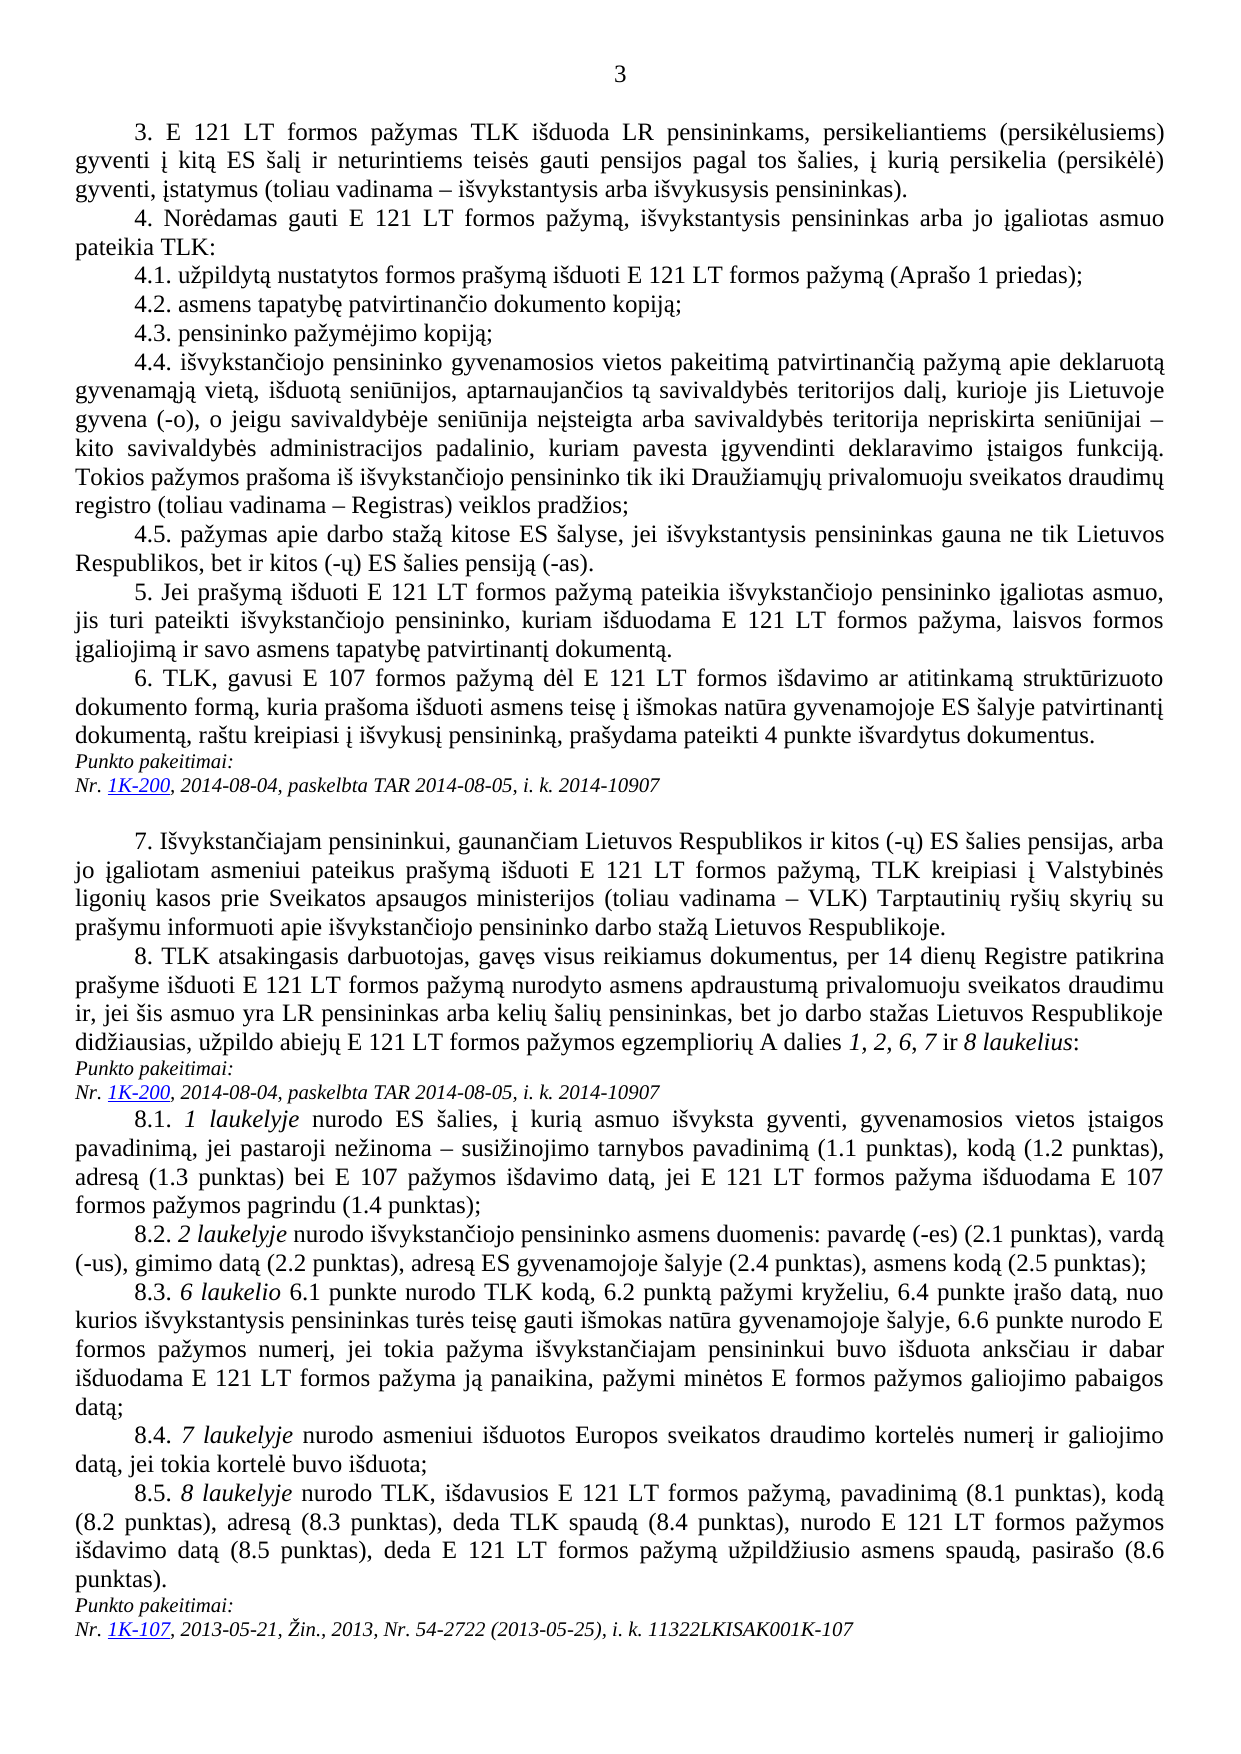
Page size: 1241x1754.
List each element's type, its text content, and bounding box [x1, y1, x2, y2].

text 8.4. 7 laukelyje nurodo asmeniui išduotos Europos sveikatos draudimo kortelės numerį ir galiojimo datą, jei tokia kortelė buvo išduota; [75, 1420, 1165, 1478]
text Nr. 1K-200, 2014-08-04, paskelbta TAR 2014-08-05, i. k. 2014-10907 [75, 1080, 1165, 1104]
text Punkto pakeitimai: [75, 1593, 1165, 1617]
text 4. Norėdamas gauti E 121 LT formos pažymą, išvykstantysis pensininkas arba jo įgaliotas asmuo pateikia TLK: [75, 203, 1165, 260]
text 4.5. pažymas apie darbo stažą kitose ES šalyse, jei išvykstantysis pensininkas gauna ne tik Lietuvos Respublikos, bet ir kitos (-ų) ES šalies pensiją (-as). [75, 519, 1165, 577]
text 8. TLK atsakingasis darbuotojas, gavęs visus reikiamus dokumentus, per 14 dienų Registre patikrina prašyme išduoti E 121 LT formos pažymą nurodyto asmens apdraustumą privalomuoju sveikatos draudimu ir, jei šis asmuo yra LR pensininkas arba kelių šalių pensininkas, bet jo darbo stažas Lietuvos Respublikoje didžiausias, užpildo abiejų E 121 LT formos pažymos egzempliorių A dalies 1, 2, 6, 7 ir 8 laukelius: [75, 941, 1165, 1056]
text Nr. 1K-107, 2013-05-21, Žin., 2013, Nr. 54-2722 (2013-05-25), i. k. 11322LKISAK001K-107 [75, 1617, 1165, 1641]
text 8.3. 6 laukelio 6.1 punkte nurodo TLK kodą, 6.2 punktą pažymi kryželiu, 6.4 punkte įrašo datą, nuo kurios išvykstantysis pensininkas turės teisę gauti išmokas natūra gyvenamojoje šalyje, 6.6 punkte nurodo E formos pažymos numerį, jei tokia pažyma išvykstančiajam pensininkui buvo išduota anksčiau ir dabar išduodama E 121 LT formos pažyma ją panaikina, pažymi minėtos E formos pažymos galiojimo pabaigos datą; [75, 1277, 1165, 1420]
text 8.2. 2 laukelyje nurodo išvykstančiojo pensininko asmens duomenis: pavardę (-es) (2.1 punktas), vardą (-us), gimimo datą (2.2 punktas), adresą ES gyvenamojoje šalyje (2.4 punktas), asmens kodą (2.5 punktas); [75, 1219, 1165, 1277]
text Nr. 1K-200, 2014-08-04, paskelbta TAR 2014-08-05, i. k. 2014-10907 [75, 773, 1165, 797]
text 6. TLK, gavusi E 107 formos pažymą dėl E 121 LT formos išdavimo ar atitinkamą struktūrizuoto dokumento formą, kuria prašoma išduoti asmens teisę į išmokas natūra gyvenamojoje ES šalyje patvirtinantį dokumentą, raštu kreipiasi į išvykusį pensininką, prašydama pateikti 4 punkte išvardytus dokumentus. [75, 663, 1165, 749]
text 7. Išvykstančiajam pensininkui, gaunančiam Lietuvos Respublikos ir kitos (-ų) ES šalies pensijas, arba jo įgaliotam asmeniui pateikus prašymą išduoti E 121 LT formos pažymą, TLK kreipiasi į Valstybinės ligonių kasos prie Sveikatos apsaugos ministerijos (toliau vadinama – VLK) Tarptautinių ryšių skyrių su prašymu informuoti apie išvykstančiojo pensininko darbo stažą Lietuvos Respublikoje. [75, 826, 1165, 941]
text 4.1. užpildytą nustatytos formos prašymą išduoti E 121 LT formos pažymą (Aprašo 1 priedas); [75, 260, 1165, 289]
text 4.4. išvykstančiojo pensininko gyvenamosios vietos pakeitimą patvirtinančią pažymą apie deklaruotą gyvenamąją vietą, išduotą seniūnijos, aptarnaujančios tą savivaldybės teritorijos dalį, kurioje jis Lietuvoje gyvena (-o), o jeigu savivaldybėje seniūnija neįsteigta arba savivaldybės teritorija nepriskirta seniūnijai – kito savivaldybės administracijos padalinio, kuriam pavesta įgyvendinti deklaravimo įstaigos funkciją. Tokios pažymos prašoma iš išvykstančiojo pensininko tik iki Draužiamųjų privalomuoju sveikatos draudimų registro (toliau vadinama – Registras) veiklos pradžios; [75, 347, 1165, 519]
text 8.5. 8 laukelyje nurodo TLK, išdavusios E 121 LT formos pažymą, pavadinimą (8.1 punktas), kodą (8.2 punktas), adresą (8.3 punktas), deda TLK spaudą (8.4 punktas), nurodo E 121 LT formos pažymos išdavimo datą (8.5 punktas), deda E 121 LT formos pažymą užpildžiusio asmens spaudą, pasirašo (8.6 punktas). [75, 1478, 1165, 1593]
text 3. E 121 LT formos pažymas TLK išduoda LR pensininkams, persikeliantiems (persikėlusiems) gyventi į kitą ES šalį ir neturintiems teisės gauti pensijos pagal tos šalies, į kurią persikelia (persikėlė) gyventi, įstatymus (toliau vadinama – išvykstantysis arba išvykusysis pensininkas). [75, 117, 1165, 203]
text 5. Jei prašymą išduoti E 121 LT formos pažymą pateikia išvykstančiojo pensininko įgaliotas asmuo, jis turi pateikti išvykstančiojo pensininko, kuriam išduodama E 121 LT formos pažyma, laisvos formos įgaliojimą ir savo asmens tapatybę patvirtinantį dokumentą. [75, 577, 1165, 663]
text 4.3. pensininko pažymėjimo kopiją; [75, 318, 1165, 347]
text 8.1. 1 laukelyje nurodo ES šalies, į kurią asmuo išvyksta gyventi, gyvenamosios vietos įstaigos pavadinimą, jei pastaroji nežinoma – susižinojimo tarnybos pavadinimą (1.1 punktas), kodą (1.2 punktas), adresą (1.3 punktas) bei E 107 pažymos išdavimo datą, jei E 121 LT formos pažyma išduodama E 107 formos pažymos pagrindu (1.4 punktas); [75, 1104, 1165, 1219]
text Punkto pakeitimai: [75, 1056, 1165, 1080]
text Punkto pakeitimai: [75, 749, 1165, 773]
text 4.2. asmens tapatybę patvirtinančio dokumento kopiją; [75, 289, 1165, 318]
